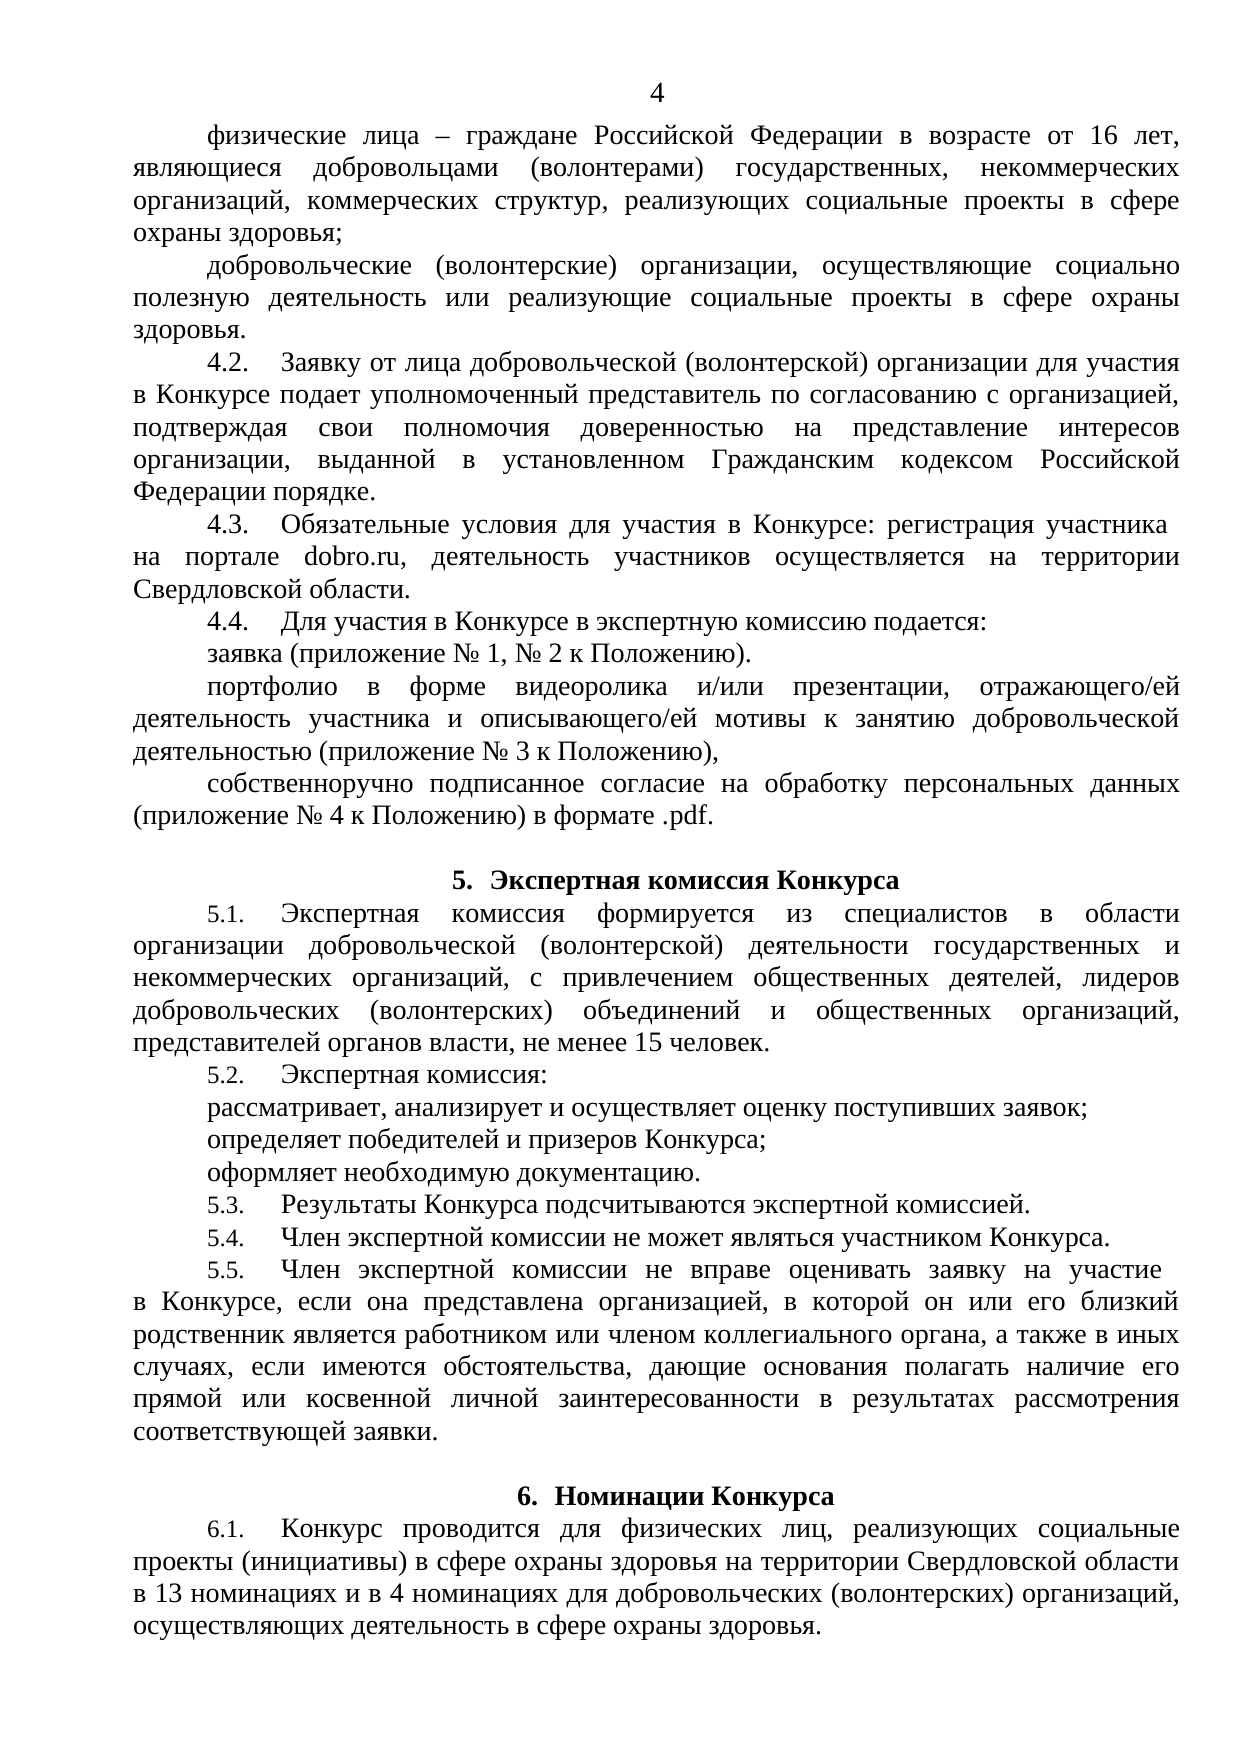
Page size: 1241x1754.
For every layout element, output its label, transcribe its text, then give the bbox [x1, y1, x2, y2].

text портфолио в форме видеоролика и/или презентации, отражающего/ей деятельность участника и описывающего/ей мотивы к занятию добровольческой деятельностью (приложение № 3 к Положению), [133, 669, 1181, 766]
text заявка (приложение № 1, № 2 к Положению). [133, 636, 1181, 669]
list Для участия в Конкурсе в экспертную комиссию подается: [133, 604, 1181, 636]
text физические лица – граждане Российской Федерации в возрасте от 16 лет, являющиеся добровольцами (волонтерами) государственных, некоммерческих организаций, коммерческих структур, реализующих социальные проекты в сфере охраны здоровья; [133, 118, 1181, 248]
text рассматривает, анализирует и осуществляет оценку поступивших заявок; [133, 1090, 1181, 1122]
list Заявку от лица добровольческой (волонтерской) организации для участия в Конкурсе подает уполномоченный представитель по согласованию с организацией, подтверждая свои полномочия доверенностью на представление интересов организации, выданной в установленном Гражданским кодексом Российской Федерации порядке. [133, 345, 1181, 507]
list Член экспертной комиссии не может являться участником Конкурса. [133, 1219, 1181, 1252]
list Обязательные условия для участия в Конкурсе: регистрация участника на портале dobro.ru, деятельность участников осуществляется на территории Свердловской области. [133, 507, 1181, 604]
text собственноручно подписанное согласие на обработку персональных данных (приложение № 4 к Положению) в формате .pdf. [133, 766, 1181, 831]
text добровольческие (волонтерские) организации, осуществляющие социально полезную деятельность или реализующие социальные проекты в сфере охраны здоровья. [133, 248, 1181, 345]
list Конкурс проводится для физических лиц, реализующих социальные проекты (инициативы) в сфере охраны здоровья на территории Свердловской области в 13 номинациях и в 4 номинациях для добровольческих (волонтерских) организаций, осуществляющих деятельность в сфере охраны здоровья. [133, 1511, 1181, 1641]
text определяет победителей и призеров Конкурса; [133, 1122, 1181, 1155]
list Номинации Конкурса [170, 1479, 1181, 1511]
list Член экспертной комиссии не вправе оценивать заявку на участие в Конкурсе, если она представлена организацией, в которой он или его близкий родственник является работником или членом коллегиального органа, а также в иных случаях, если имеются обстоятельства, дающие основания полагать наличие его прямой или косвенной личной заинтересованности в результатах рассмотрения соответствующей заявки. [133, 1252, 1181, 1446]
list Результаты Конкурса подсчитываются экспертной комиссией. [133, 1187, 1181, 1219]
text оформляет необходимую документацию. [133, 1155, 1181, 1187]
list Экспертная комиссия Конкурса [170, 863, 1181, 896]
list Экспертная комиссия: [133, 1058, 1181, 1090]
list Экспертная комиссия формируется из специалистов в области организации добровольческой (волонтерской) деятельности государственных и некоммерческих организаций, с привлечением общественных деятелей, лидеров добровольческих (волонтерских) объединений и общественных организаций, представителей органов власти, не менее 15 человек. [133, 896, 1181, 1058]
